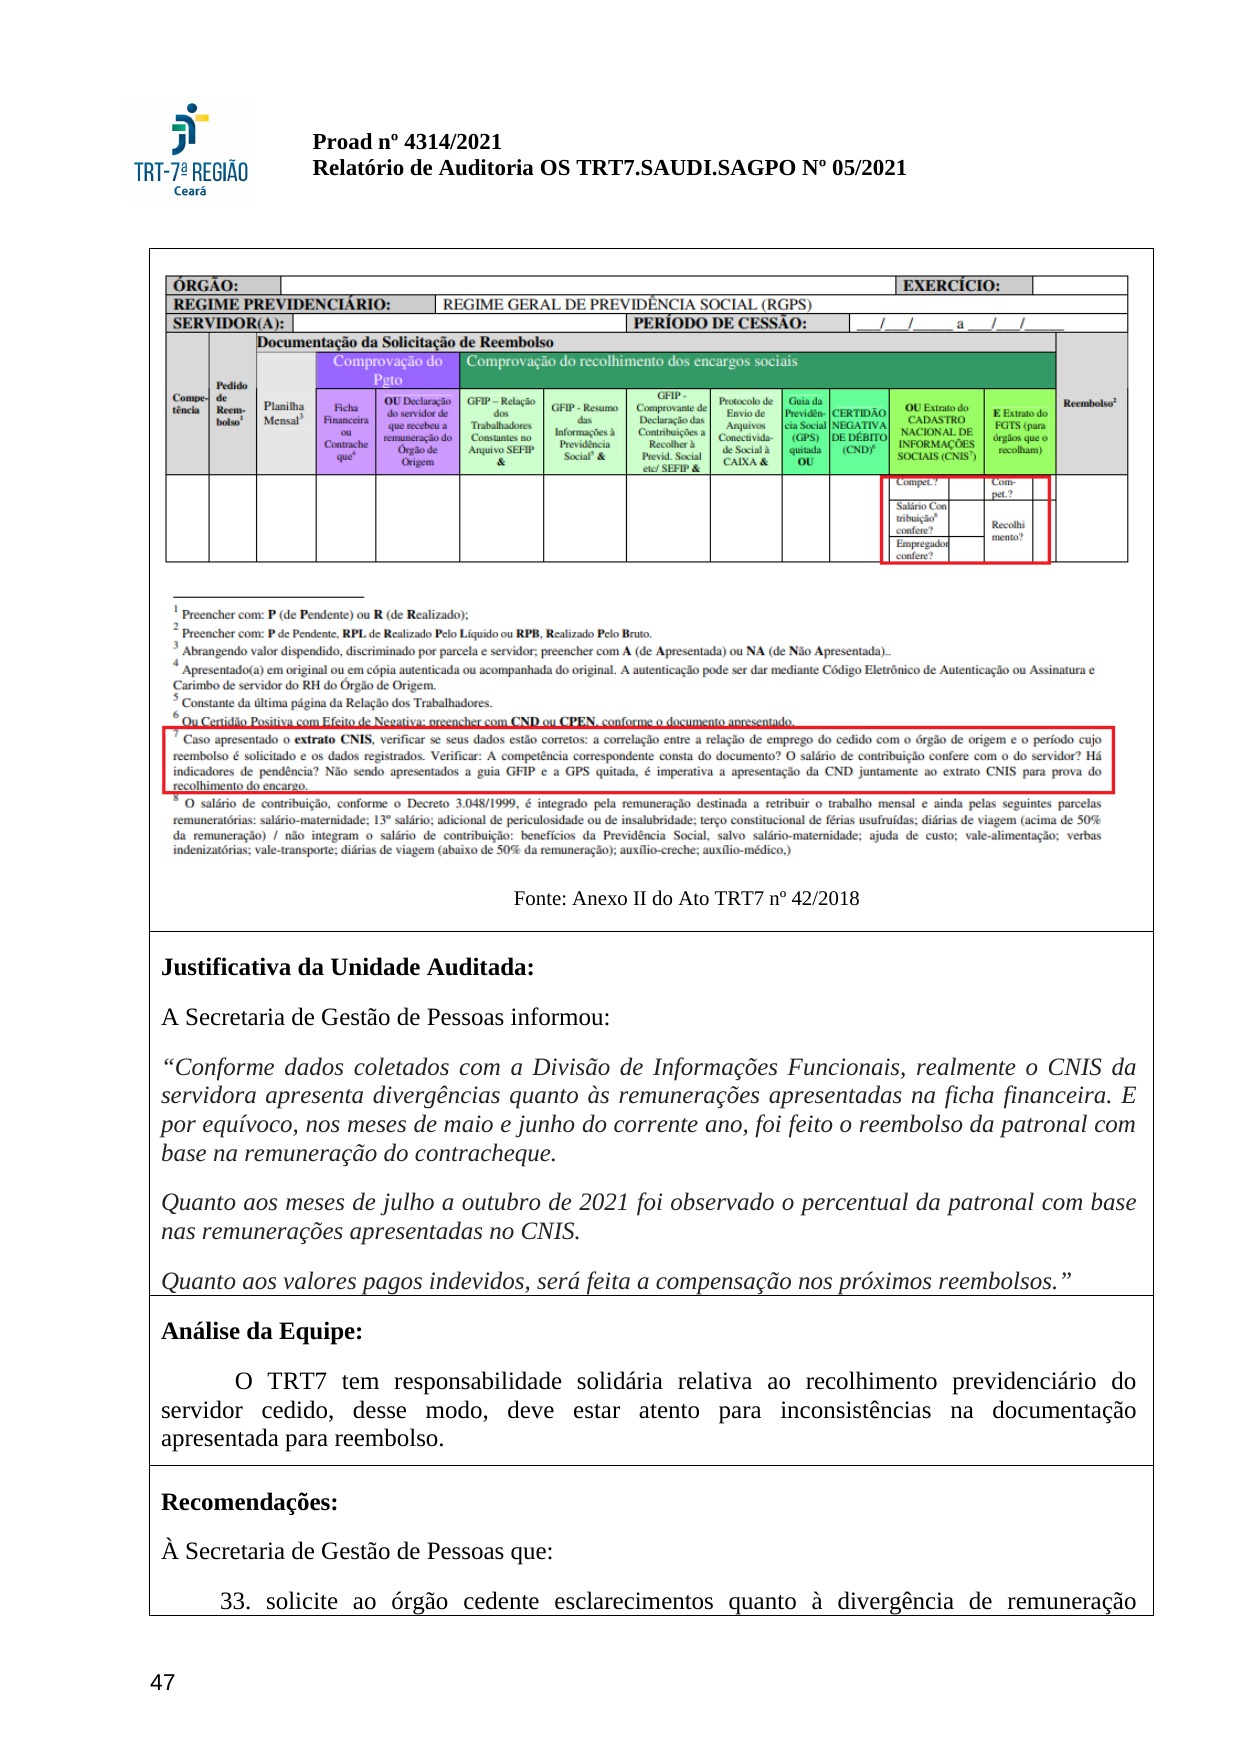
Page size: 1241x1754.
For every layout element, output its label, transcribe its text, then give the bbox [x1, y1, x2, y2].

table_cell Análise da Equipe: O TRT7 tem responsabilidade solidária relativa ao recolhimento previdenciário do servidor cedido, desse modo, deve estar atento para inconsistências na documentação apresentada para reembolso. [150, 1296, 1153, 1465]
table_cell Justificativa da Unidade Auditada: A Secretaria de Gestão de Pessoas informou: “Conforme dados coletados com a Divisão de Informações Funcionais, realmente o CNIS da servidora apresenta divergências quanto às remunerações apresentadas na ficha financeira. E por equívoco, nos meses de maio e junho do corrente ano, foi feito o reembolso da patronal com base na remuneração do contracheque. Quanto aos meses de julho a outubro de 2021 foi observado o percentual da patronal com base nas remunerações apresentadas no CNIS. Quanto aos valores pagos indevidos, será feita a compensação nos próximos reembolsos.” [150, 932, 1153, 1294]
table_cell Recomendações: À Secretaria de Gestão de Pessoas que: 33. solicite ao órgão cedente esclarecimentos quanto à divergência de remuneração [150, 1466, 1153, 1614]
table_cell Fonte: Anexo II do Ato TRT7 nº 42/2018 [150, 249, 1153, 931]
picture [123, 101, 254, 201]
picture [160, 270, 1135, 865]
